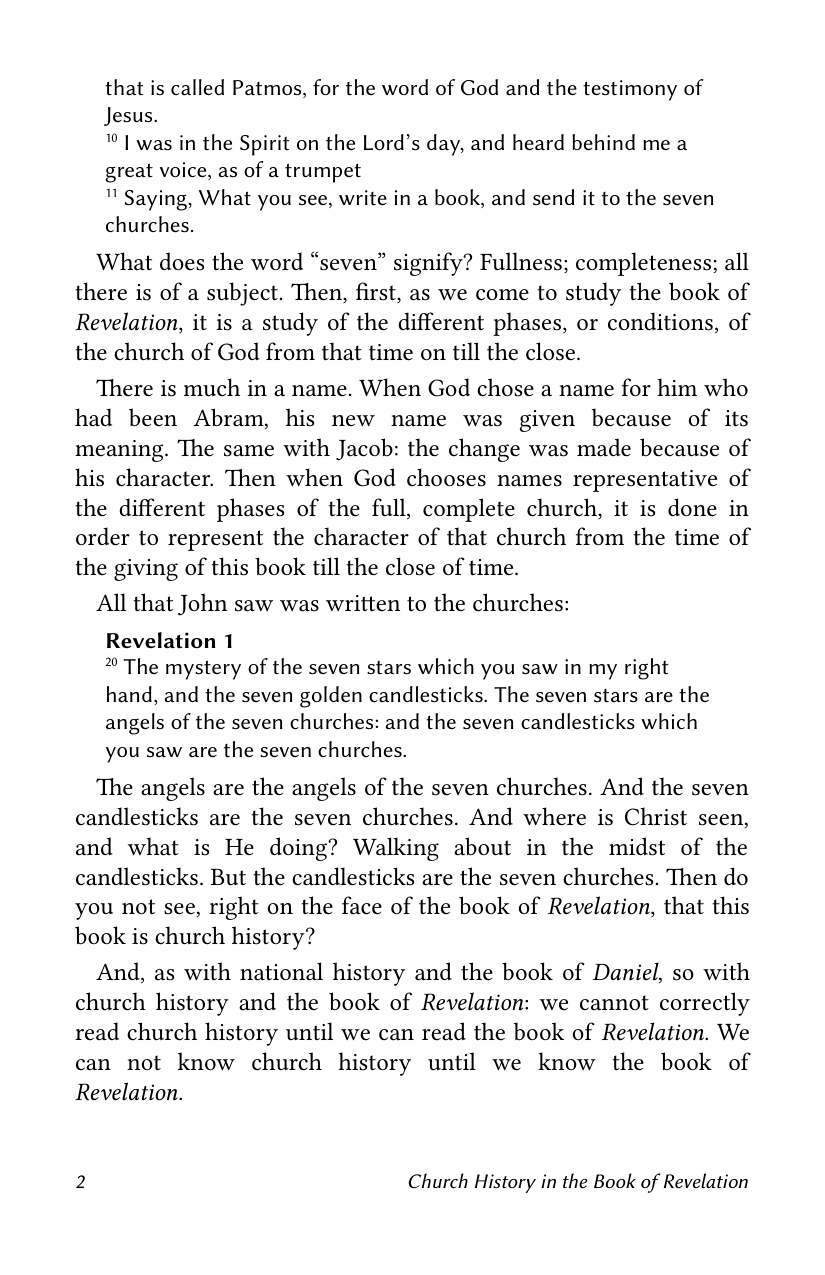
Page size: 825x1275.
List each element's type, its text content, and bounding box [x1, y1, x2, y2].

text that is called Patmos, for the word of God and the testimony of Jesus. [105, 75, 720, 128]
text And, as with national history and the book of Daniel, so with church history and the book of Revelation: we cannot correctly read church history until we can read the book of Revelation. We can not know church history until we know the book of Revelation. [75, 958, 750, 1106]
text There is much in a name. When God chose a name for him who had been Abram, his new name was given because of its meaning. The same with Jacob: the change was made because of his character. Then when God chooses names representative of the different phases of the full, complete church, it is done in order to represent the character of that church from the time of the giving of this book till the close of time. [75, 374, 750, 582]
text All that John saw was written to the churches: [75, 589, 750, 618]
text 10 I was in the Spirit on the Lord’s day, and heard behind me a great voice, as of a trumpet [105, 130, 720, 183]
text 11 Saying, What you see, write in a book, and send it to the seven churches. [105, 184, 720, 238]
text Revelation 1 [105, 628, 750, 654]
text What does the word “seven” signify? Fullness; completeness; all there is of a subject. Then, first, as we come to study the book of Revelation, it is a study of the different phases, or conditions, of the church of God from that time on till the close. [75, 248, 750, 367]
text 20 The mystery of the seven stars which you saw in my right hand, and the seven golden candlesticks. The seven stars are the angels of the seven churches: and the seven candlesticks which you saw are the seven churches. [105, 654, 720, 763]
text The angels are the angels of the seven churches. And the seven candlesticks are the seven churches. And where is Christ seen, and what is He doing? Walking about in the midst of the candlesticks. But the candlesticks are the seven churches. Then do you not see, right on the face of the book of Revelation, that this book is church history? [75, 773, 750, 951]
